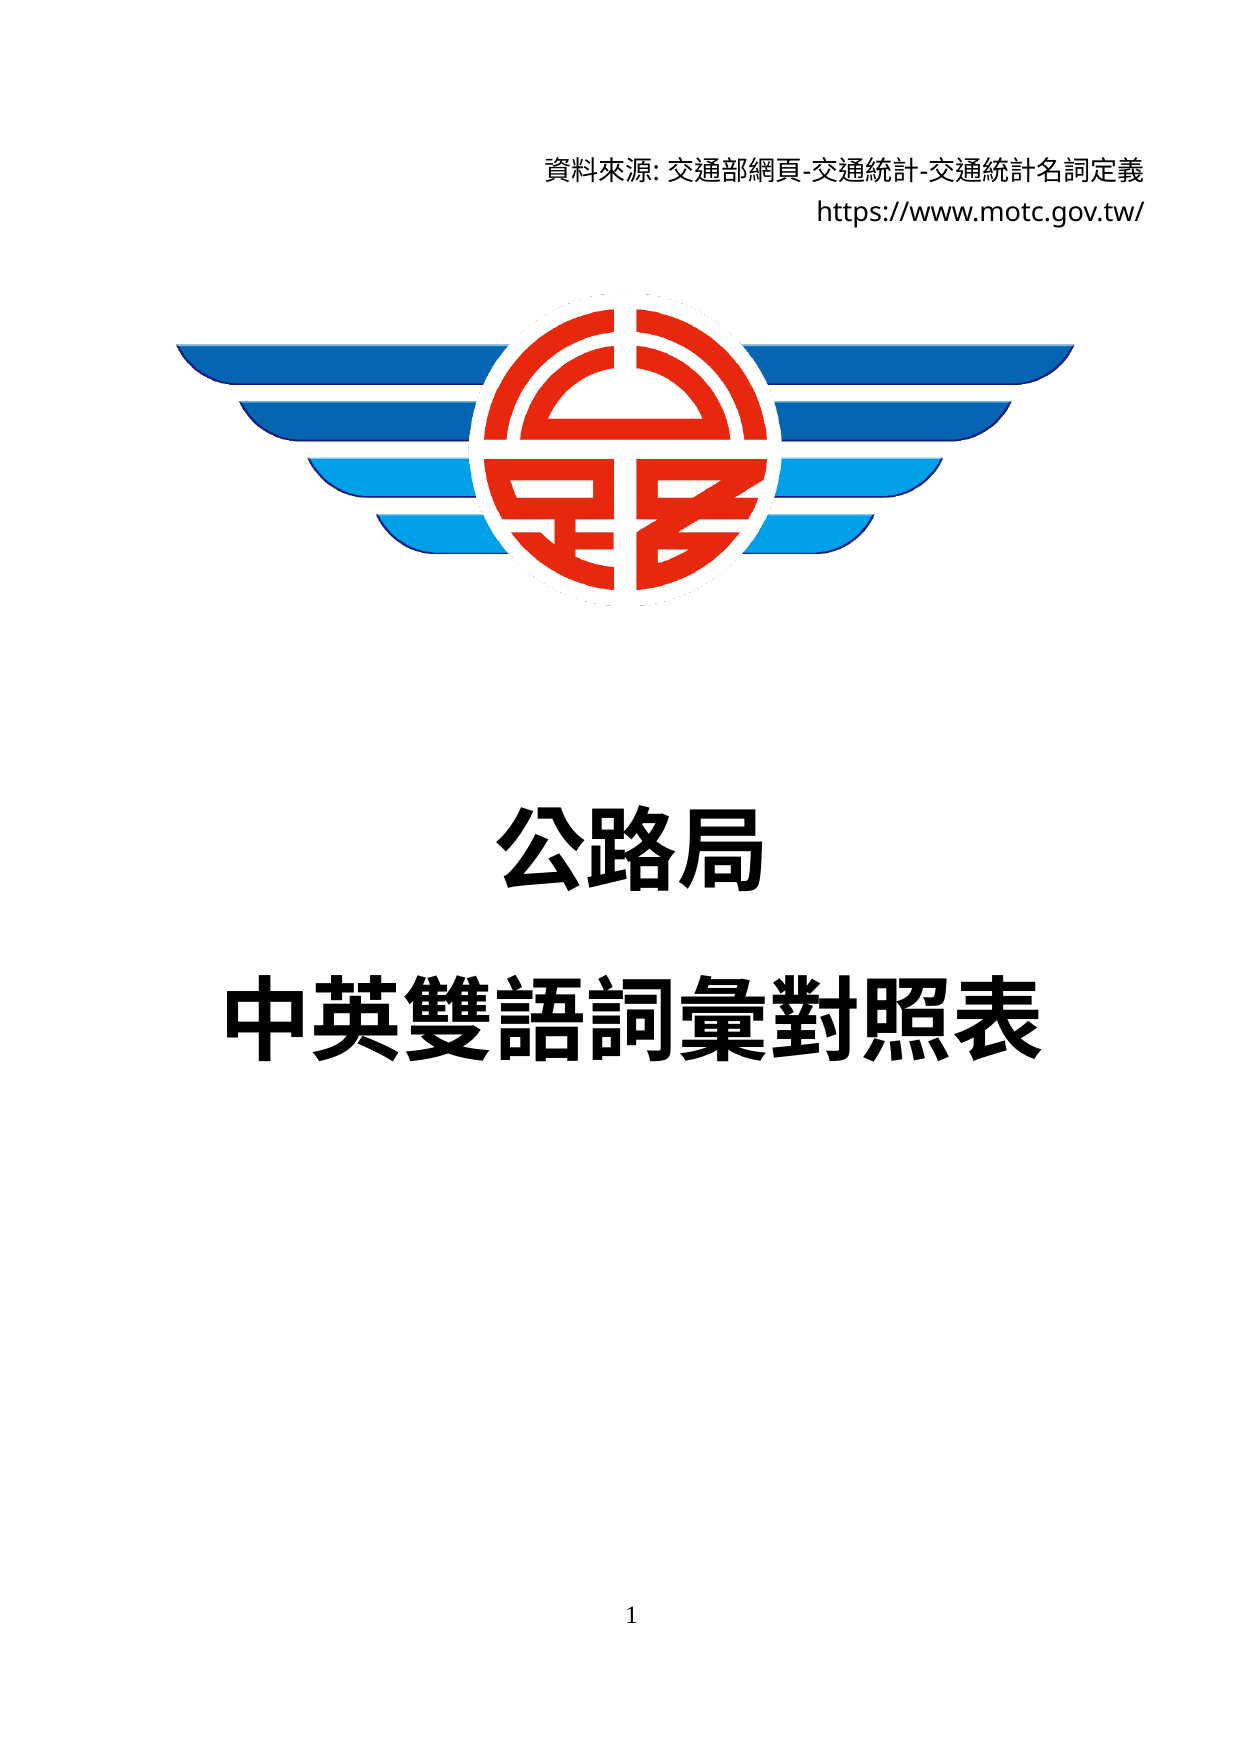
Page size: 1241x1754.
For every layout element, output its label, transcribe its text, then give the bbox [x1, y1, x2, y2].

subtitle 中英雙語詞彙對照表 [118, 947, 1144, 1080]
text https://www.motc.gov.tw/ [118, 188, 1144, 230]
text 資料來源: 交通部網頁-交通統計-交通統計名詞定義 [118, 147, 1144, 188]
subtitle 公路局 [118, 777, 1144, 910]
